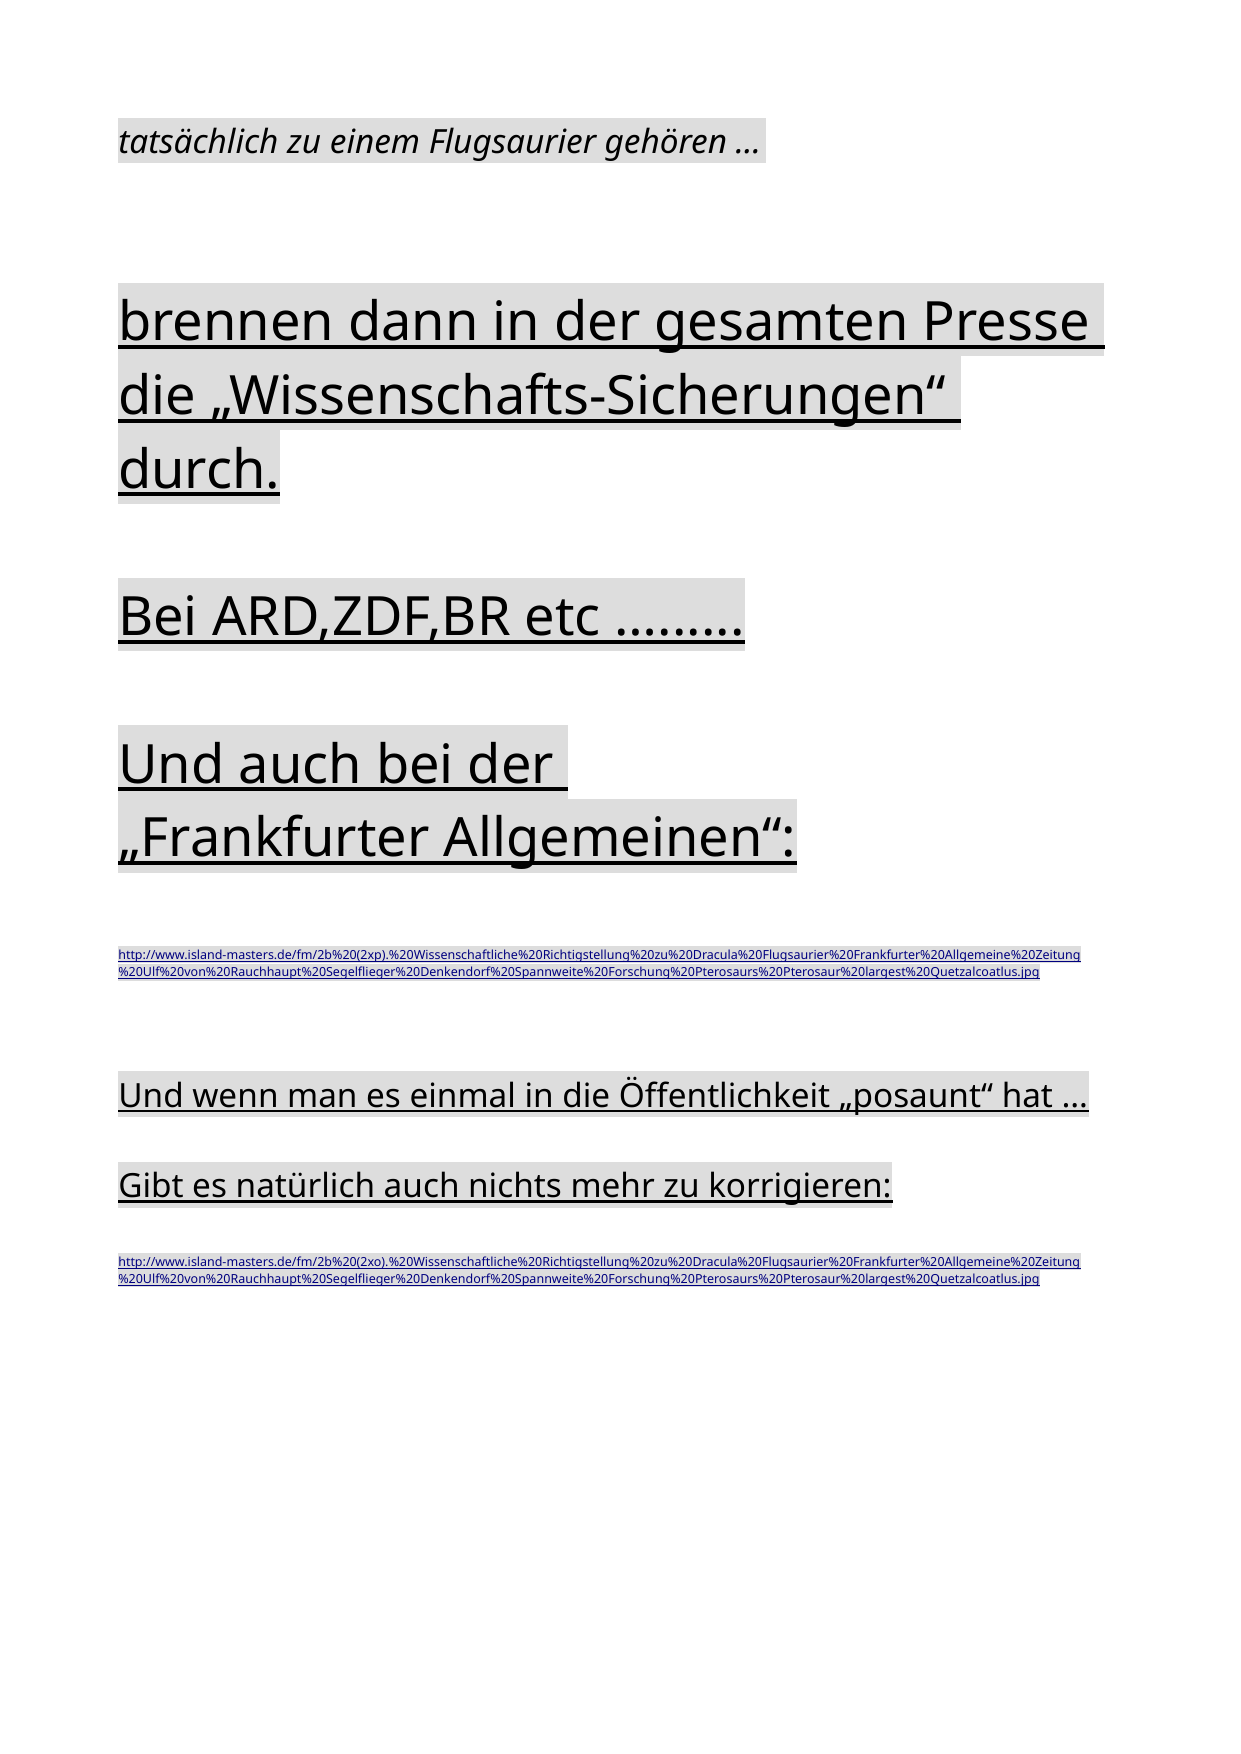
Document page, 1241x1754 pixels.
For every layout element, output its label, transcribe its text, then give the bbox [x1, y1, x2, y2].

text die „Wissenschafts-Sicherungen“ durch. [118, 356, 1122, 504]
text Bei ARD,ZDF,BR etc …...... [118, 578, 1122, 651]
text http://www.island-masters.de/fm/2b%20(2xo).%20Wissenschaftliche%20Richtigstellung%20zu%20Dracula%20Flugsaurier%20Frankfurter%20Allgemeine%20Zeitung%20Ulf%20von%20Rauchhaupt%20Segelflieger%20Denkendorf%20Spannweite%20Forschung%20Pterosaurs%20Pterosaur%20largest%20Quetzalcoatlus.jpg [118, 1253, 1122, 1287]
text http://www.island-masters.de/fm/2b%20(2xp).%20Wissenschaftliche%20Richtigstellung%20zu%20Dracula%20Flugsaurier%20Frankfurter%20Allgemeine%20Zeitung%20Ulf%20von%20Rauchhaupt%20Segelflieger%20Denkendorf%20Spannweite%20Forschung%20Pterosaurs%20Pterosaur%20largest%20Quetzalcoatlus.jpg [118, 946, 1122, 981]
text Und wenn man es einmal in die Öffentlichkeit „posaunt“ hat … [118, 1071, 1122, 1117]
text tatsächlich zu einem Flugsaurier gehören ... [118, 118, 1122, 163]
text „Frankfurter Allgemeinen“: [118, 799, 1122, 873]
text Und auch bei der [118, 725, 1122, 799]
text Gibt es natürlich auch nichts mehr zu korrigieren: [118, 1162, 1122, 1208]
text brennen dann in der gesamten Presse [118, 283, 1122, 356]
